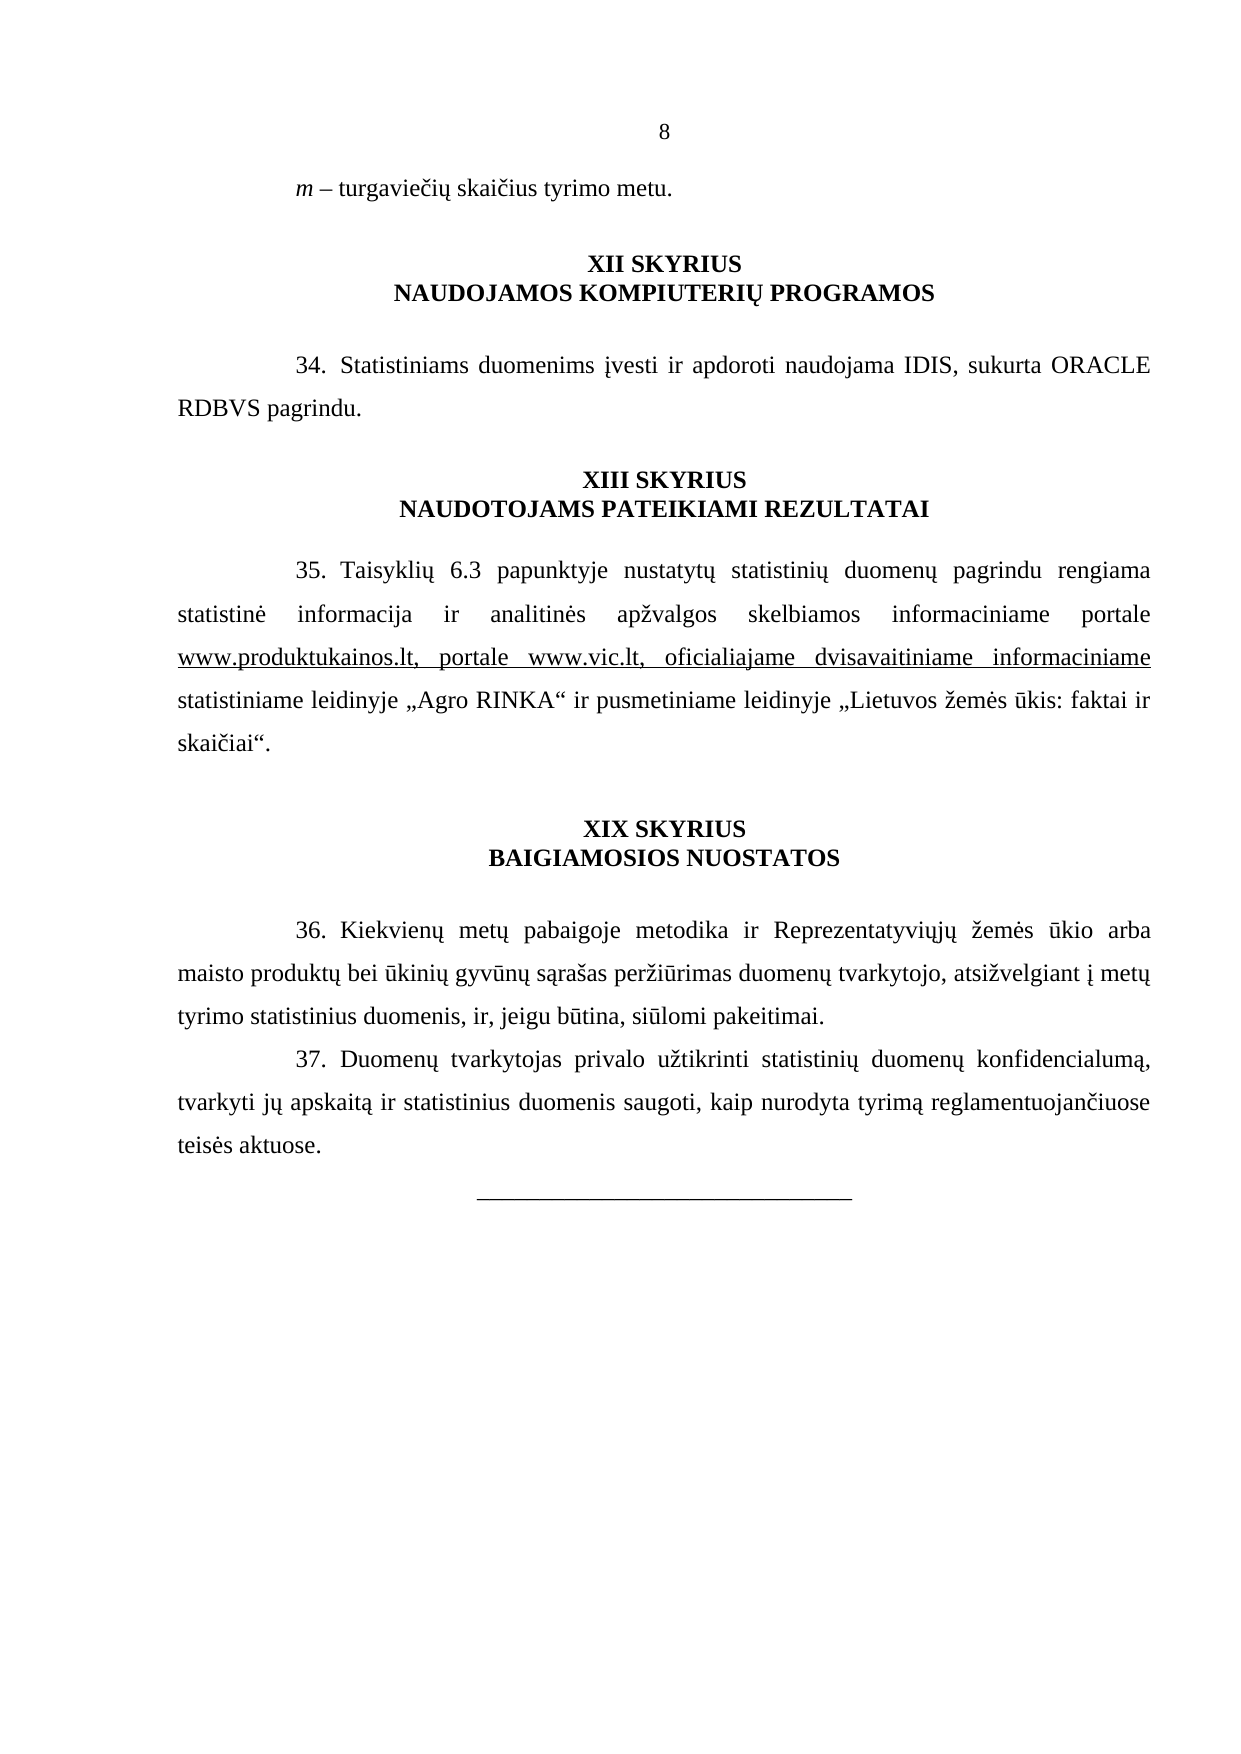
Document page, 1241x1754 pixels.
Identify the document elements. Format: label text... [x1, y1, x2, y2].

text BAIGIAMOSIOS NUOSTATOS [177, 843, 1152, 872]
text ______________________________ [177, 1174, 1152, 1202]
text 36. Kiekvienų metų pabaigoje metodika ir Reprezentatyviųjų žemės ūkio arba maisto produktų bei ūkinių gyvūnų sąrašas peržiūrimas duomenų tvarkytojo, atsižvelgiant į metų tyrimo statistinius duomenis, ir, jeigu būtina, siūlomi pakeitimai. [177, 915, 1152, 1030]
text XIX SKYRIUS [177, 814, 1152, 843]
text 37. Duomenų tvarkytojas privalo užtikrinti statistinių duomenų konfidencialumą, tvarkyti jų apskaitą ir statistinius duomenis saugoti, kaip nurodyta tyrimą reglamentuojančiuose teisės aktuose. [177, 1044, 1152, 1159]
text 34. Statistiniams duomenims įvesti ir apdoroti naudojama IDIS, sukurta ORACLE RDBVS pagrindu. [177, 350, 1152, 422]
text m – turgaviečių skaičius tyrimo metu. [177, 173, 1152, 202]
text XII SKYRIUS [177, 249, 1152, 278]
text NAUDOJAMOS KOMPIUTERIŲ PROGRAMOS [177, 278, 1152, 307]
text XIII SKYRIUS [177, 465, 1152, 494]
text NAUDOTOJAMS PATEIKIAMI REZULTATAI [177, 494, 1152, 522]
text 35. Taisyklių 6.3 papunktyje nustatytų statistinių duomenų pagrindu rengiama statistinė informacija ir analitinės apžvalgos skelbiamos informaciniame portale www.produktukainos.lt, portale www.vic.lt, oficialiajame dvisavaitiniame informaciniame statistiniame leidinyje „Agro RINKA“ ir pusmetiniame leidinyje „Lietuvos žemės ūkis: faktai ir skaičiai“. [177, 556, 1152, 757]
